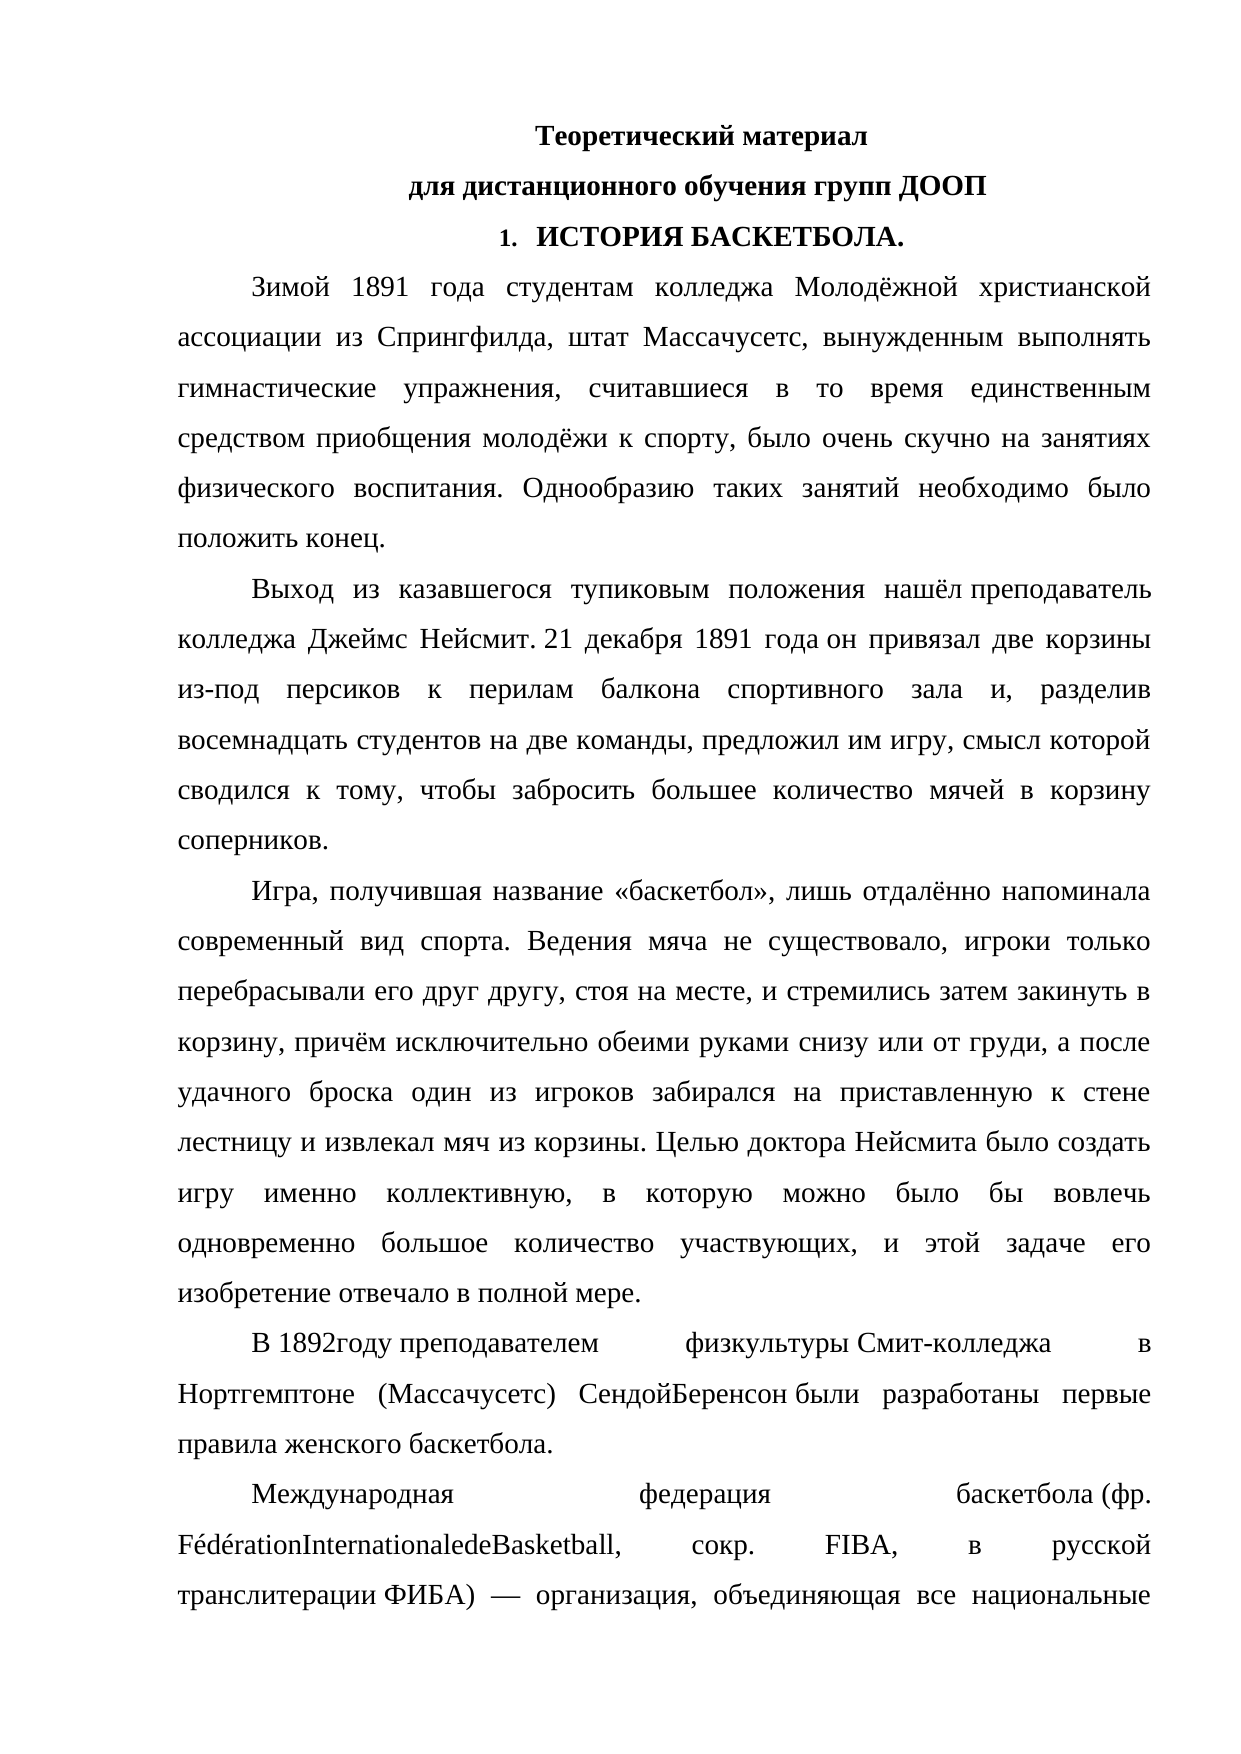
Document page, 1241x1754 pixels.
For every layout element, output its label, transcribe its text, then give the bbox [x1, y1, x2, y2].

text для дистанционного обучения групп ДООП [177, 168, 1152, 202]
text Международная федерация баскетбола (фр. FédérationInternationaledeBasketball, сокр. FIBA, в русской транслитерации ФИБА) — организация, объединяющая все национальные [177, 1477, 1152, 1611]
text Выход из казавшегося тупиковым положения нашёл преподаватель колледжа Джеймс Нейсмит. 21 декабря 1891 года он привязал две корзины из-под персиков к перилам балкона спортивного зала и, разделив восемнадцать студентов на две команды, предложил им игру, смысл которой сводился к тому, чтобы забросить большее количество мячей в корзину соперников. [177, 571, 1152, 856]
text Зимой 1891 года студентам колледжа Молодёжной христианской ассоциации из Спрингфилда, штат Массачусетс, вынужденным выполнять гимнастические упражнения, считавшиеся в то время единственным средством приобщения молодёжи к спорту, было очень скучно на занятиях физического воспитания. Однообразию таких занятий необходимо было положить конец. [177, 269, 1152, 554]
text В 1892году преподавателем физкультуры Смит-колледжа в Нортгемптоне (Массачусетс) СендойБеренсон были разработаны первые правила женского баскетбола. [177, 1326, 1152, 1460]
list ИСТОРИЯ БАСКЕТБОЛА. [251, 219, 1152, 252]
text Игра, получившая название «баскетбол», лишь отдалённо напоминала современный вид спорта. Ведения мяча не существовало, игроки только перебрасывали его друг другу, стоя на месте, и стремились затем закинуть в корзину, причём исключительно обеими руками снизу или от груди, а после удачного броска один из игроков забирался на приставленную к стене лестницу и извлекал мяч из корзины. Целью доктора Нейсмита было создать игру именно коллективную, в которую можно было бы вовлечь одновременно большое количество участвующих, и этой задаче его изобретение отвечало в полной мере. [177, 873, 1152, 1309]
text Теоретический материал [177, 118, 1152, 152]
